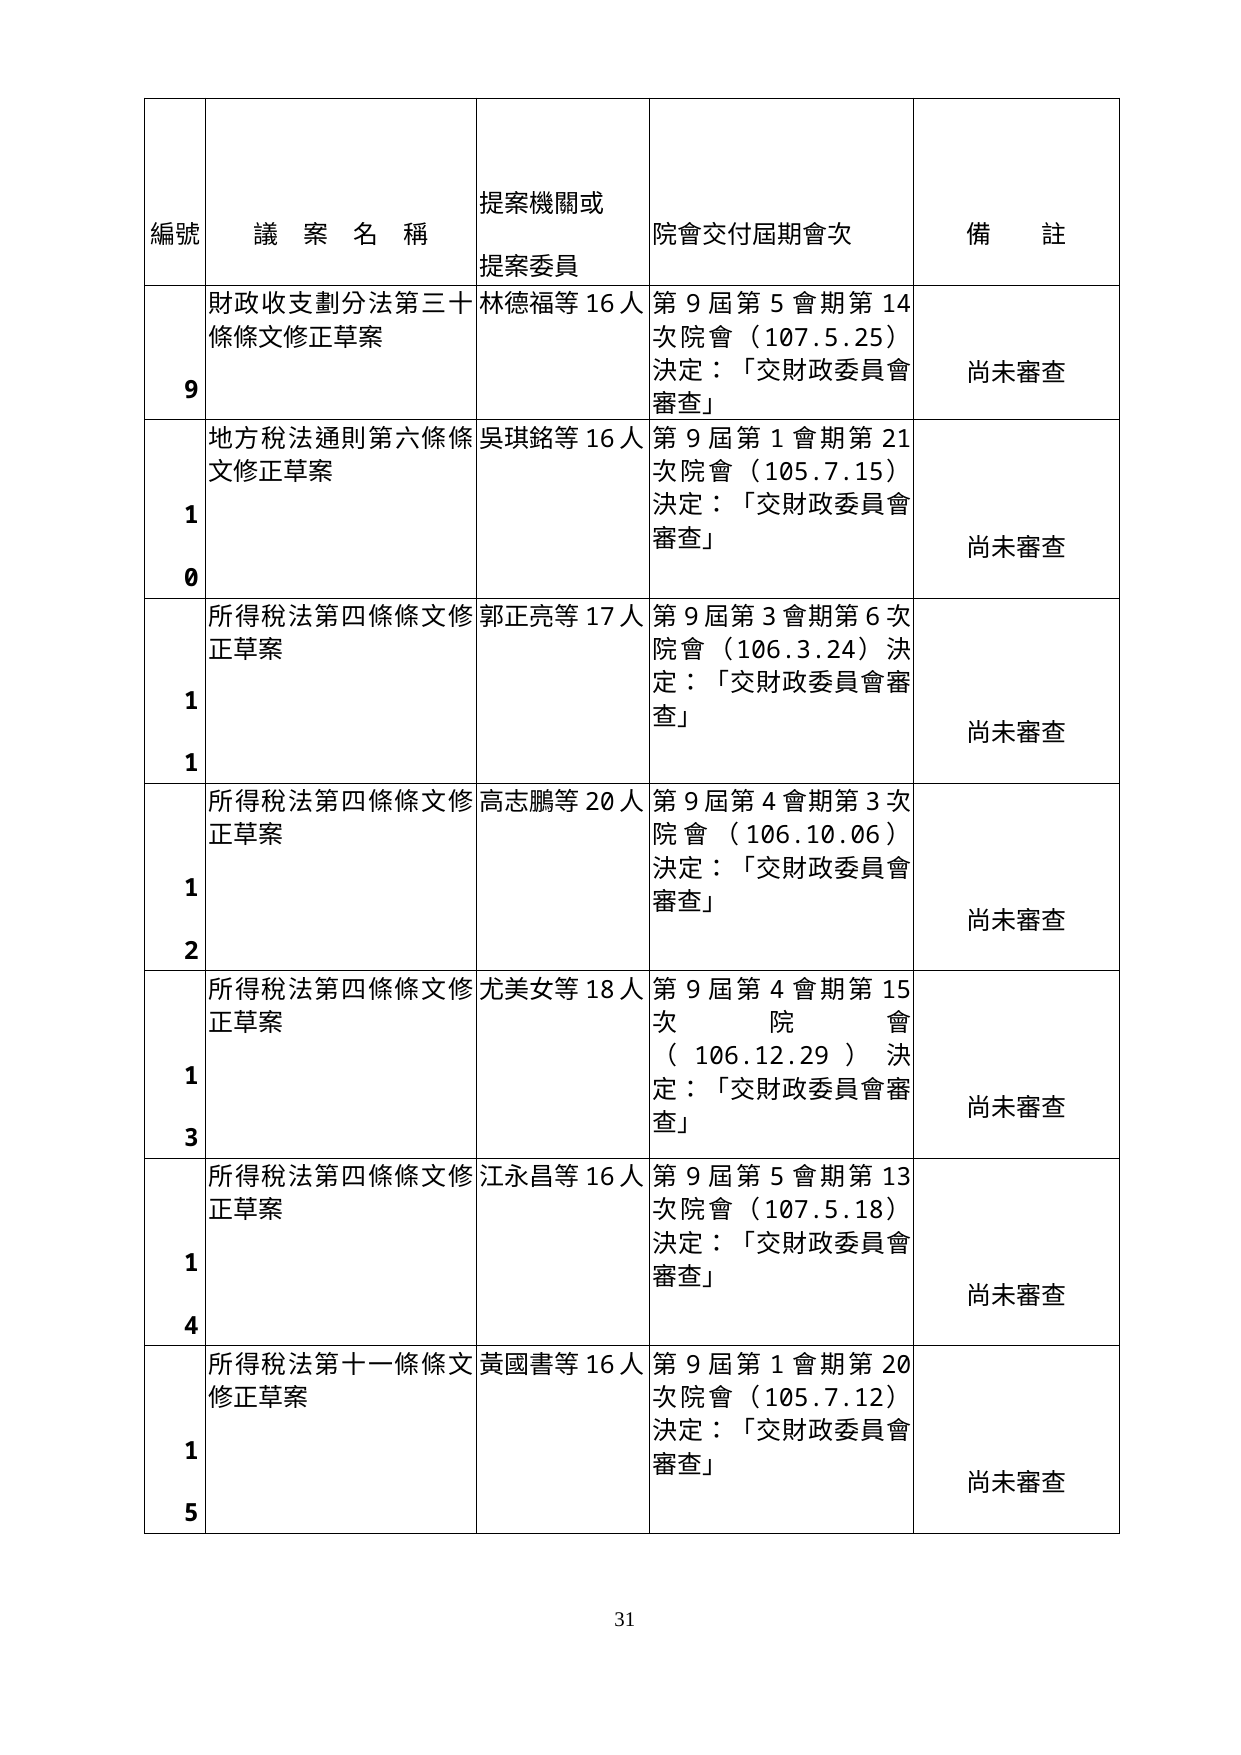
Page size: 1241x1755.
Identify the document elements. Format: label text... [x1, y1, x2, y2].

table_cell 第9屆第4會期第15次院會（106.12.29）決定：「交財政委員會審查」 [650, 971, 913, 1158]
table_cell 尚未審查 [914, 599, 1119, 783]
table_cell [145, 286, 205, 419]
table_cell 尚未審查 [914, 420, 1119, 597]
table_cell 所得稅法第四條條文修正草案 [206, 784, 476, 970]
table_cell 所得稅法第四條條文修正草案 [206, 1159, 476, 1345]
table_cell 尚未審查 [914, 971, 1119, 1158]
table_cell 尚未審查 [914, 286, 1119, 419]
table_header 備 註 [914, 99, 1119, 285]
table_header 編號 [145, 99, 205, 285]
table_header 提案機關或 提案委員 [477, 99, 649, 285]
table_cell [145, 599, 205, 783]
table_cell 吳琪銘等16人 [477, 420, 649, 597]
table_cell 江永昌等16人 [477, 1159, 649, 1345]
table_header 議 案 名 稱 [206, 99, 476, 285]
table_cell 第9屆第3會期第6次院會（106.3.24）決定：「交財政委員會審查」 [650, 599, 913, 783]
table_header 院會交付屆期會次 [650, 99, 913, 285]
table_cell 所得稅法第四條條文修正草案 [206, 599, 476, 783]
table_cell [145, 971, 205, 1158]
table_cell [145, 784, 205, 970]
table_cell [145, 420, 205, 597]
table_cell 尚未審查 [914, 1159, 1119, 1345]
table_cell 地方稅法通則第六條條文修正草案 [206, 420, 476, 597]
table_cell [145, 1159, 205, 1345]
table_cell 第9屆第1會期第20次院會（105.7.12）決定：「交財政委員會審查」 [650, 1346, 913, 1533]
table_cell 尤美女等18人 [477, 971, 649, 1158]
table_cell 郭正亮等17人 [477, 599, 649, 783]
table_cell 尚未審查 [914, 1346, 1119, 1533]
table_cell 所得稅法第四條條文修正草案 [206, 971, 476, 1158]
table_cell 第9屆第1會期第21次院會（105.7.15）決定：「交財政委員會審查」 [650, 420, 913, 597]
table_cell 財政收支劃分法第三十條條文修正草案 [206, 286, 476, 419]
table_cell 第9屆第4會期第3次院會（106.10.06）決定：「交財政委員會審查」 [650, 784, 913, 970]
table_cell 第9屆第5會期第13次院會（107.5.18）決定：「交財政委員會審查」 [650, 1159, 913, 1345]
table_cell 黃國書等16人 [477, 1346, 649, 1533]
table_cell 所得稅法第十一條條文修正草案 [206, 1346, 476, 1533]
table_cell 高志鵬等20人 [477, 784, 649, 970]
table_cell [145, 1346, 205, 1533]
table_cell 尚未審查 [914, 784, 1119, 970]
table_cell 林德福等16人 [477, 286, 649, 419]
table_cell 第9屆第5會期第14次院會（107.5.25）決定：「交財政委員會審查」 [650, 286, 913, 419]
